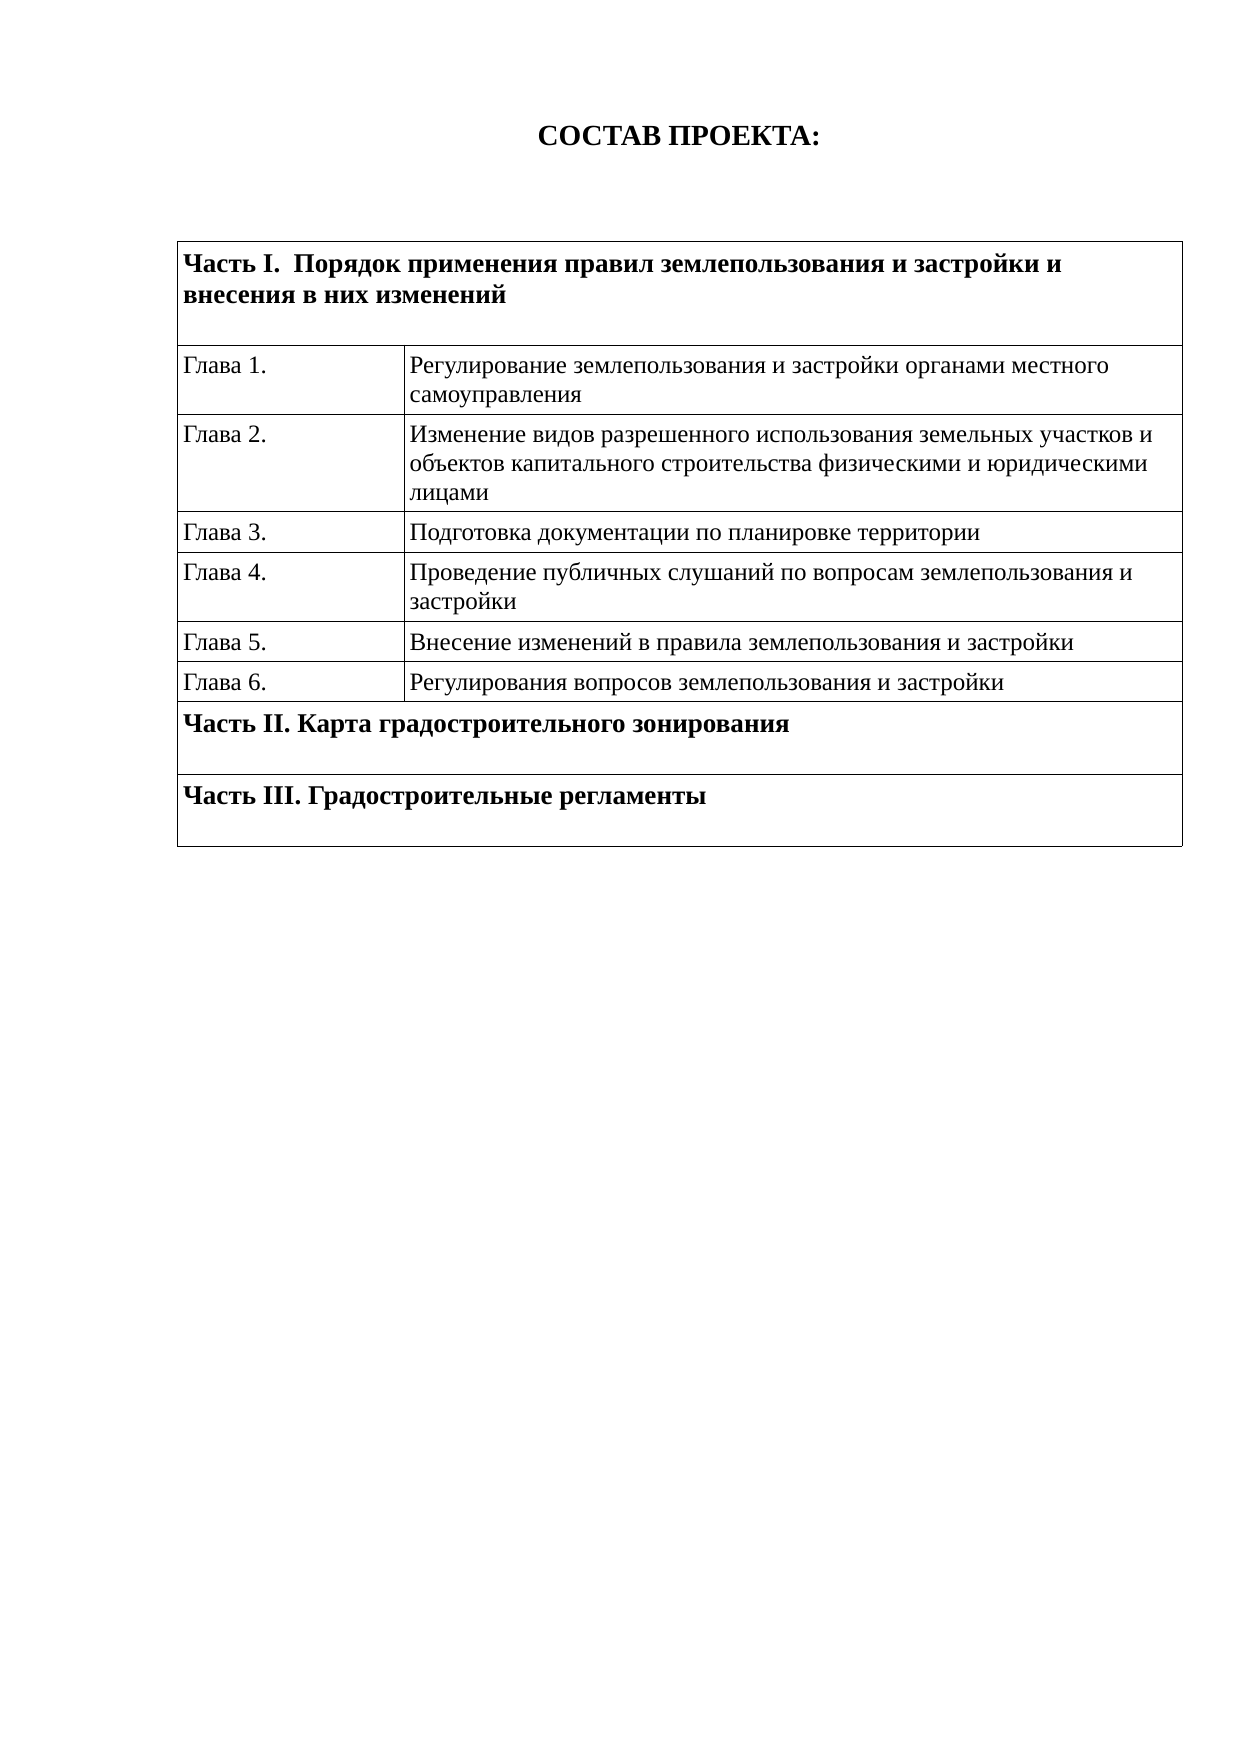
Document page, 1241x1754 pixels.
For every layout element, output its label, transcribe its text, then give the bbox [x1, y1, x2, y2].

table_cell Изменение видов разрешенного использования земельных участков и объектов капитального строительства физическими и юридическими лицами [405, 415, 1182, 511]
table_cell Глава 5. [178, 622, 404, 661]
table_cell Подготовка документации по планировке территории [405, 512, 1182, 552]
table_cell Регулирование землепользования и застройки органами местного самоуправления [405, 346, 1182, 413]
table_cell Глава 1. [178, 346, 404, 413]
table_cell Глава 2. [178, 415, 404, 511]
table_cell Глава 4. [178, 553, 404, 621]
table_cell Внесение изменений в правила землепользования и застройки [405, 622, 1182, 661]
text СОСТАВ ПРОЕКТА: [177, 118, 1181, 152]
table_cell Регулирования вопросов землепользования и застройки [405, 662, 1182, 701]
table_cell Глава 6. [178, 662, 404, 701]
table_cell Проведение публичных слушаний по вопросам землепользования и застройки [405, 553, 1182, 621]
table_cell Часть II. Карта градостроительного зонирования [178, 702, 1182, 773]
table_cell Часть III. Градостроительные регламенты [178, 775, 1182, 846]
table_header Часть I. Порядок применения правил землепользования и застройки и внесения в них изменений [178, 242, 1182, 344]
table_cell Глава 3. [178, 512, 404, 552]
